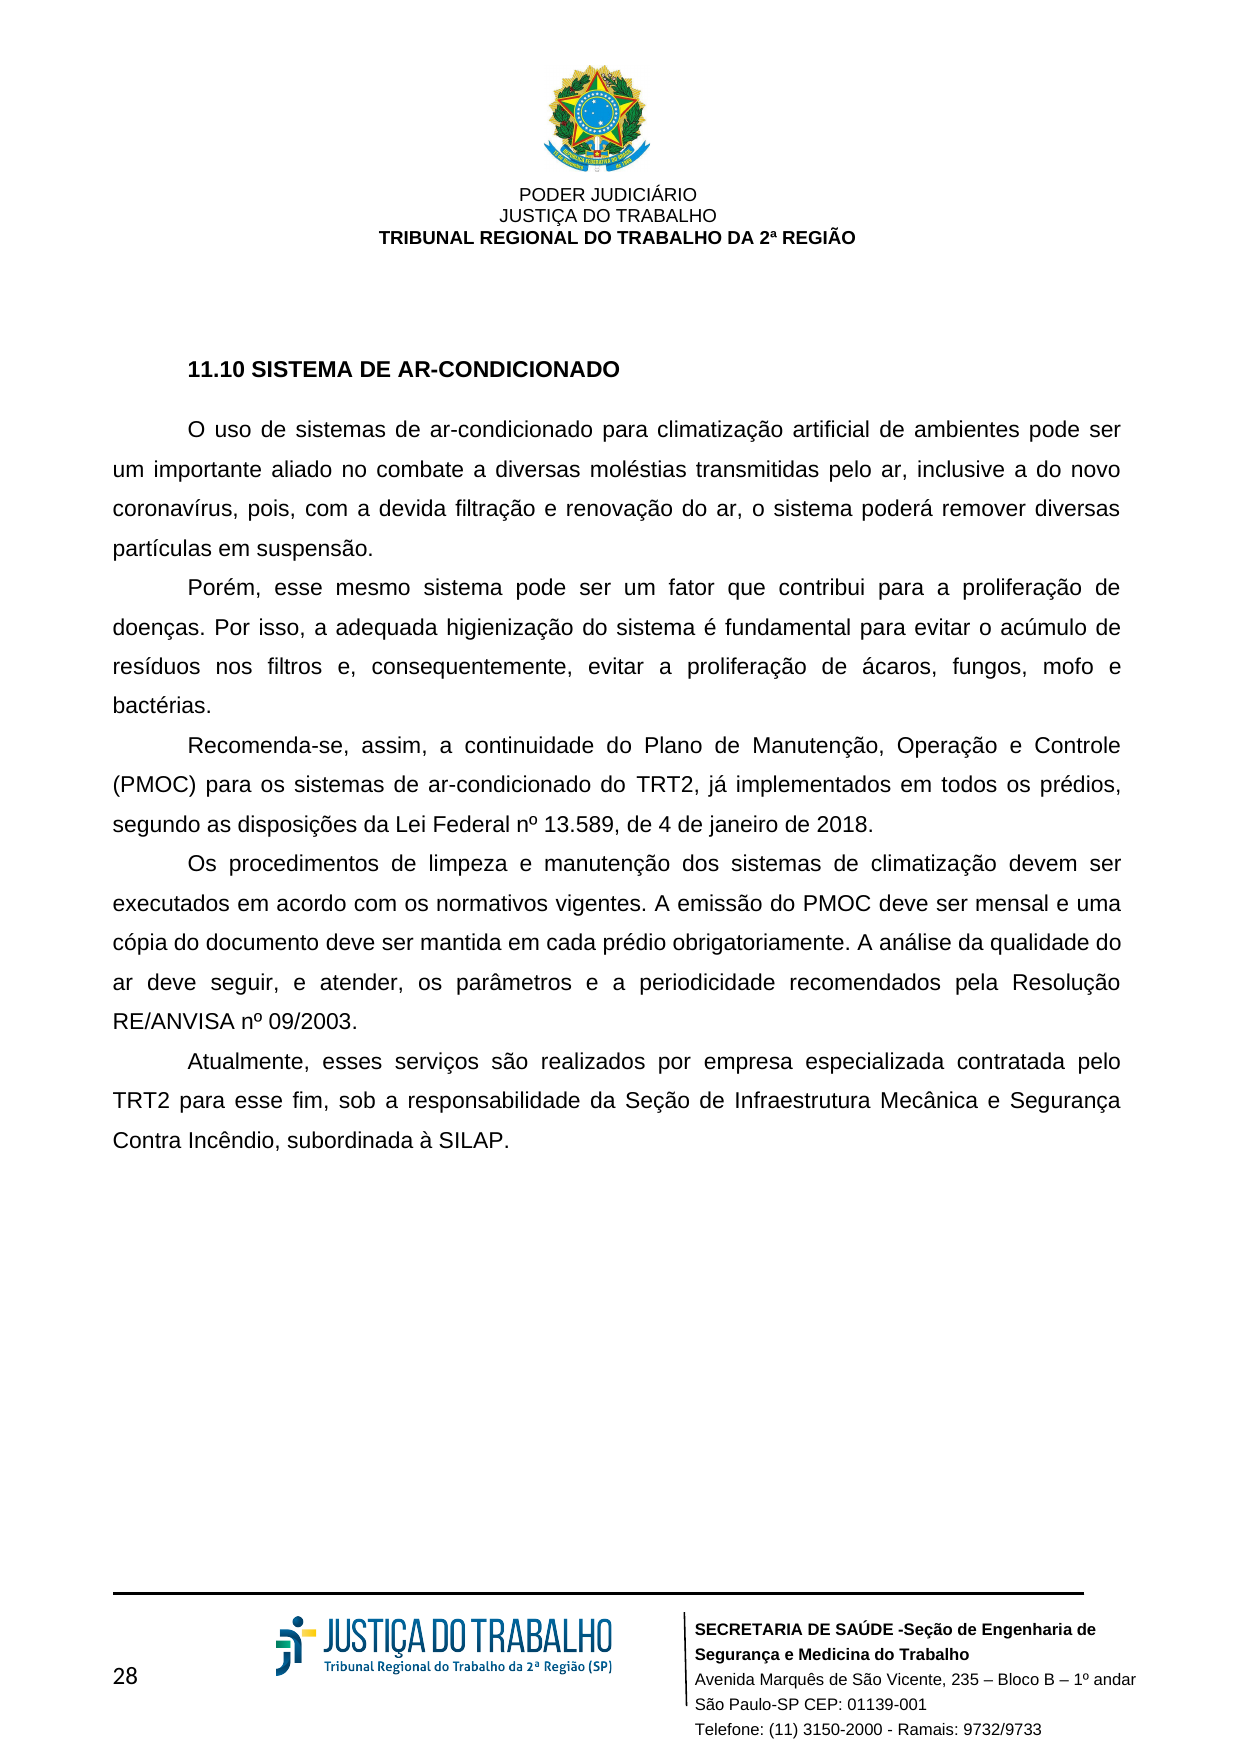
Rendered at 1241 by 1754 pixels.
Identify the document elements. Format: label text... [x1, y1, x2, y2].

text Atualmente, esses serviços são realizados por empresa especializada contratada pelo TRT2 para esse fim, sob a responsabilidade da Seção de Infraestrutura Mecânica e Segurança Contra Incêndio, subordinada à SILAP. [112, 1048, 1122, 1153]
text Recomenda-se, assim, a continuidade do Plano de Manutenção, Operação e Controle (PMOC) para os sistemas de ar-condicionado do TRT2, já implementados em todos os prédios, segundo as disposições da Lei Federal nº 13.589, de 4 de janeiro de 2018. [112, 732, 1122, 837]
picture [276, 1616, 612, 1676]
picture [543, 65, 650, 172]
text Porém, esse mesmo sistema pode ser um fator que contribui para a proliferação de doenças. Por isso, a adequada higienização do sistema é fundamental para evitar o acúmulo de resíduos nos filtros e, consequentemente, evitar a proliferação de ácaros, fungos, mofo e bactérias. [112, 574, 1122, 719]
text O uso de sistemas de ar-condicionado para climatização artificial de ambientes pode ser um importante aliado no combate a diversas moléstias transmitidas pelo ar, inclusive a do novo coronavírus, pois, com a devida filtração e renovação do ar, o sistema poderá remover diversas partículas em suspensão. [112, 416, 1122, 561]
text Os procedimentos de limpeza e manutenção dos sistemas de climatização devem ser executados em acordo com os normativos vigentes. A emissão do PMOC deve ser mensal e uma cópia do documento deve ser mantida em cada prédio obrigatoriamente. A análise da qualidade do ar deve seguir, e atender, os parâmetros e a periodicidade recomendados pela Resolução RE/ANVISA nº 09/2003. [112, 850, 1122, 1035]
subtitle 11.10 SISTEMA DE AR-CONDICIONADO [112, 356, 1122, 382]
